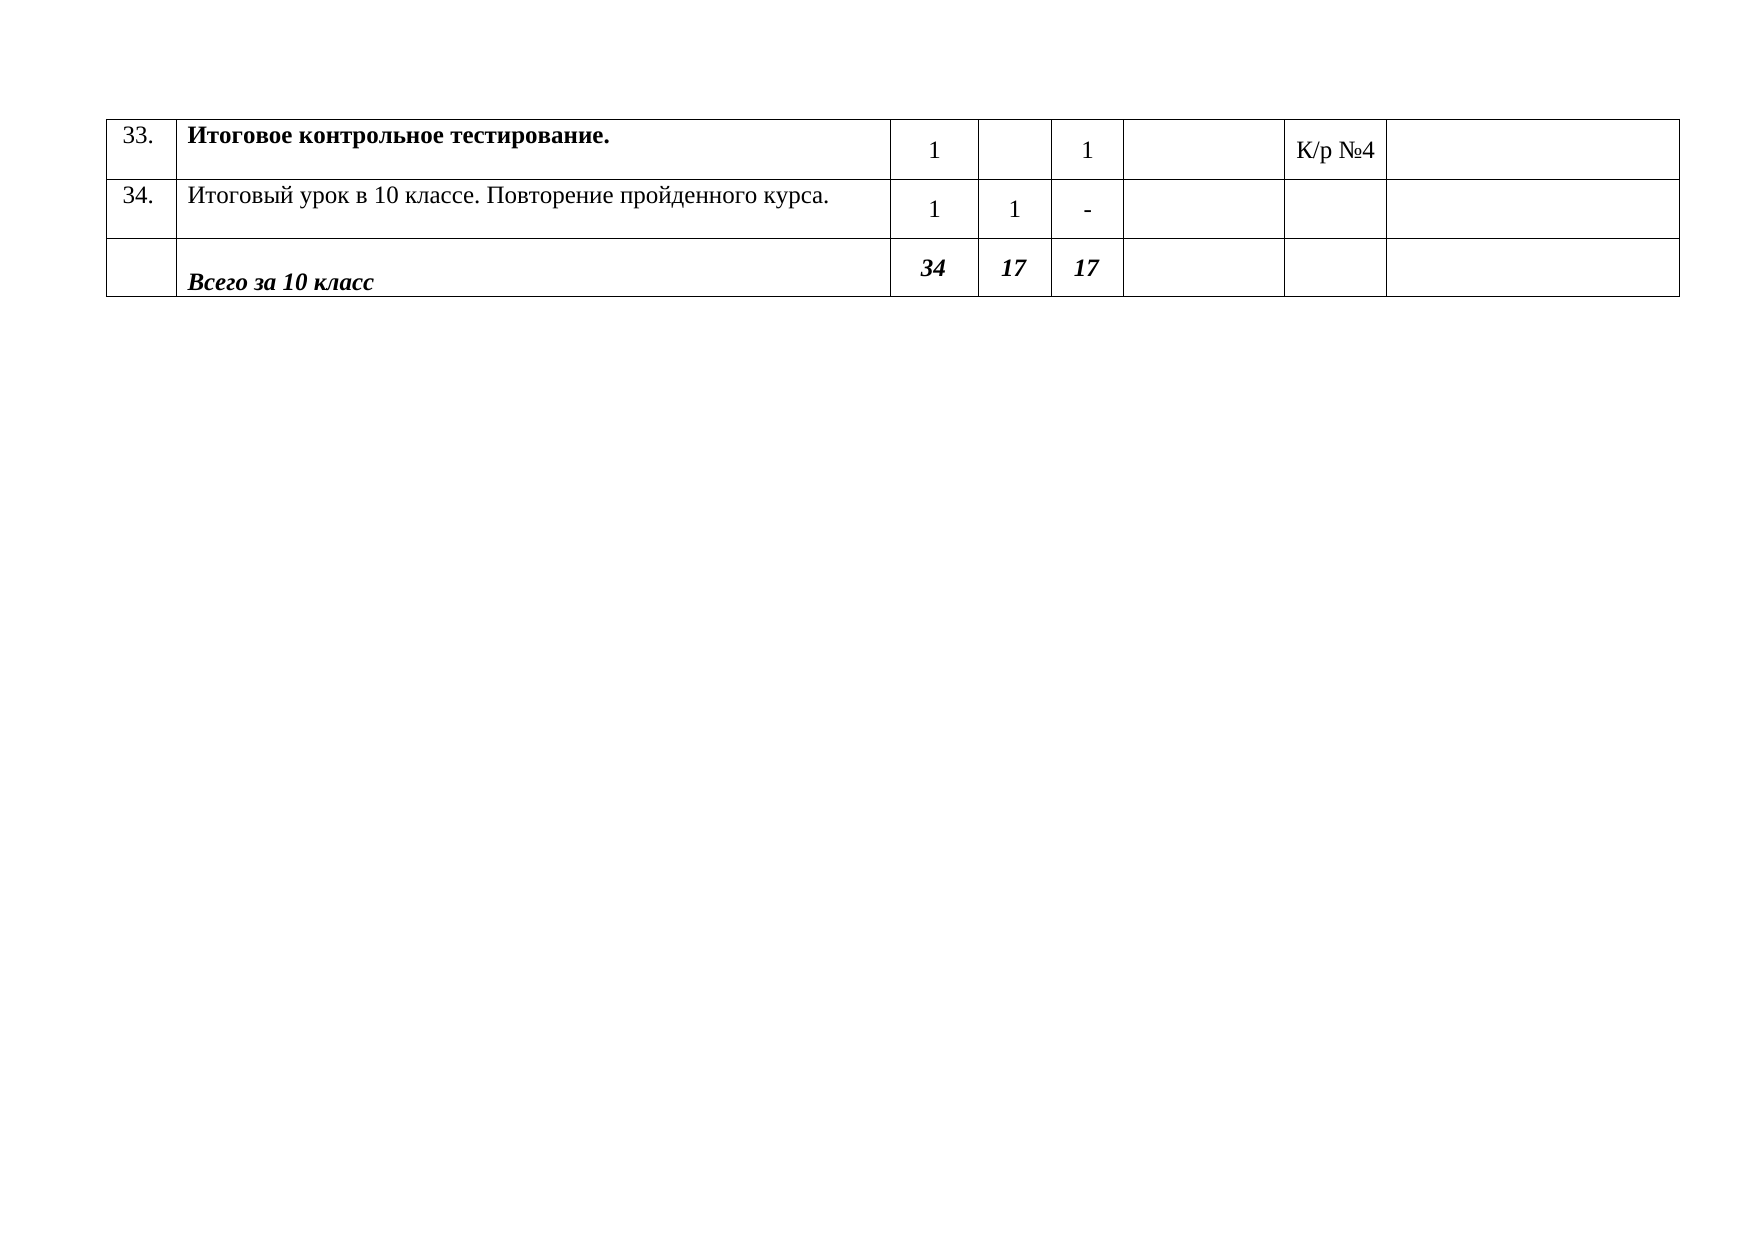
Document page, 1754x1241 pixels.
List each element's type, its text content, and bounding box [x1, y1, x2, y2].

table_cell [1387, 180, 1679, 238]
table_cell - [1052, 180, 1123, 238]
table_cell 1 [891, 120, 978, 179]
table_cell Итоговое контрольное тестирование. [177, 120, 890, 179]
table_cell 17 [1052, 239, 1123, 296]
table_cell 1 [1052, 120, 1123, 179]
table_cell [1285, 180, 1386, 238]
table_cell [1124, 180, 1284, 238]
table_cell [979, 120, 1051, 179]
table_cell [107, 239, 176, 296]
table_cell 1 [891, 180, 978, 238]
table_cell К/р №4 [1285, 120, 1386, 179]
table_cell 1 [979, 180, 1051, 238]
table_cell 17 [979, 239, 1051, 296]
table_cell Итоговый урок в 10 классе. Повторение пройденного курса. [177, 180, 890, 238]
table_cell [1124, 239, 1284, 296]
table_cell [107, 180, 176, 238]
table_cell Всего за 10 класс [177, 239, 890, 296]
table_cell [1124, 120, 1284, 179]
table_cell [1387, 120, 1679, 179]
table_cell [1285, 239, 1386, 296]
table_cell 34 [891, 239, 978, 296]
table_cell [1387, 239, 1679, 296]
table_cell [107, 120, 176, 179]
